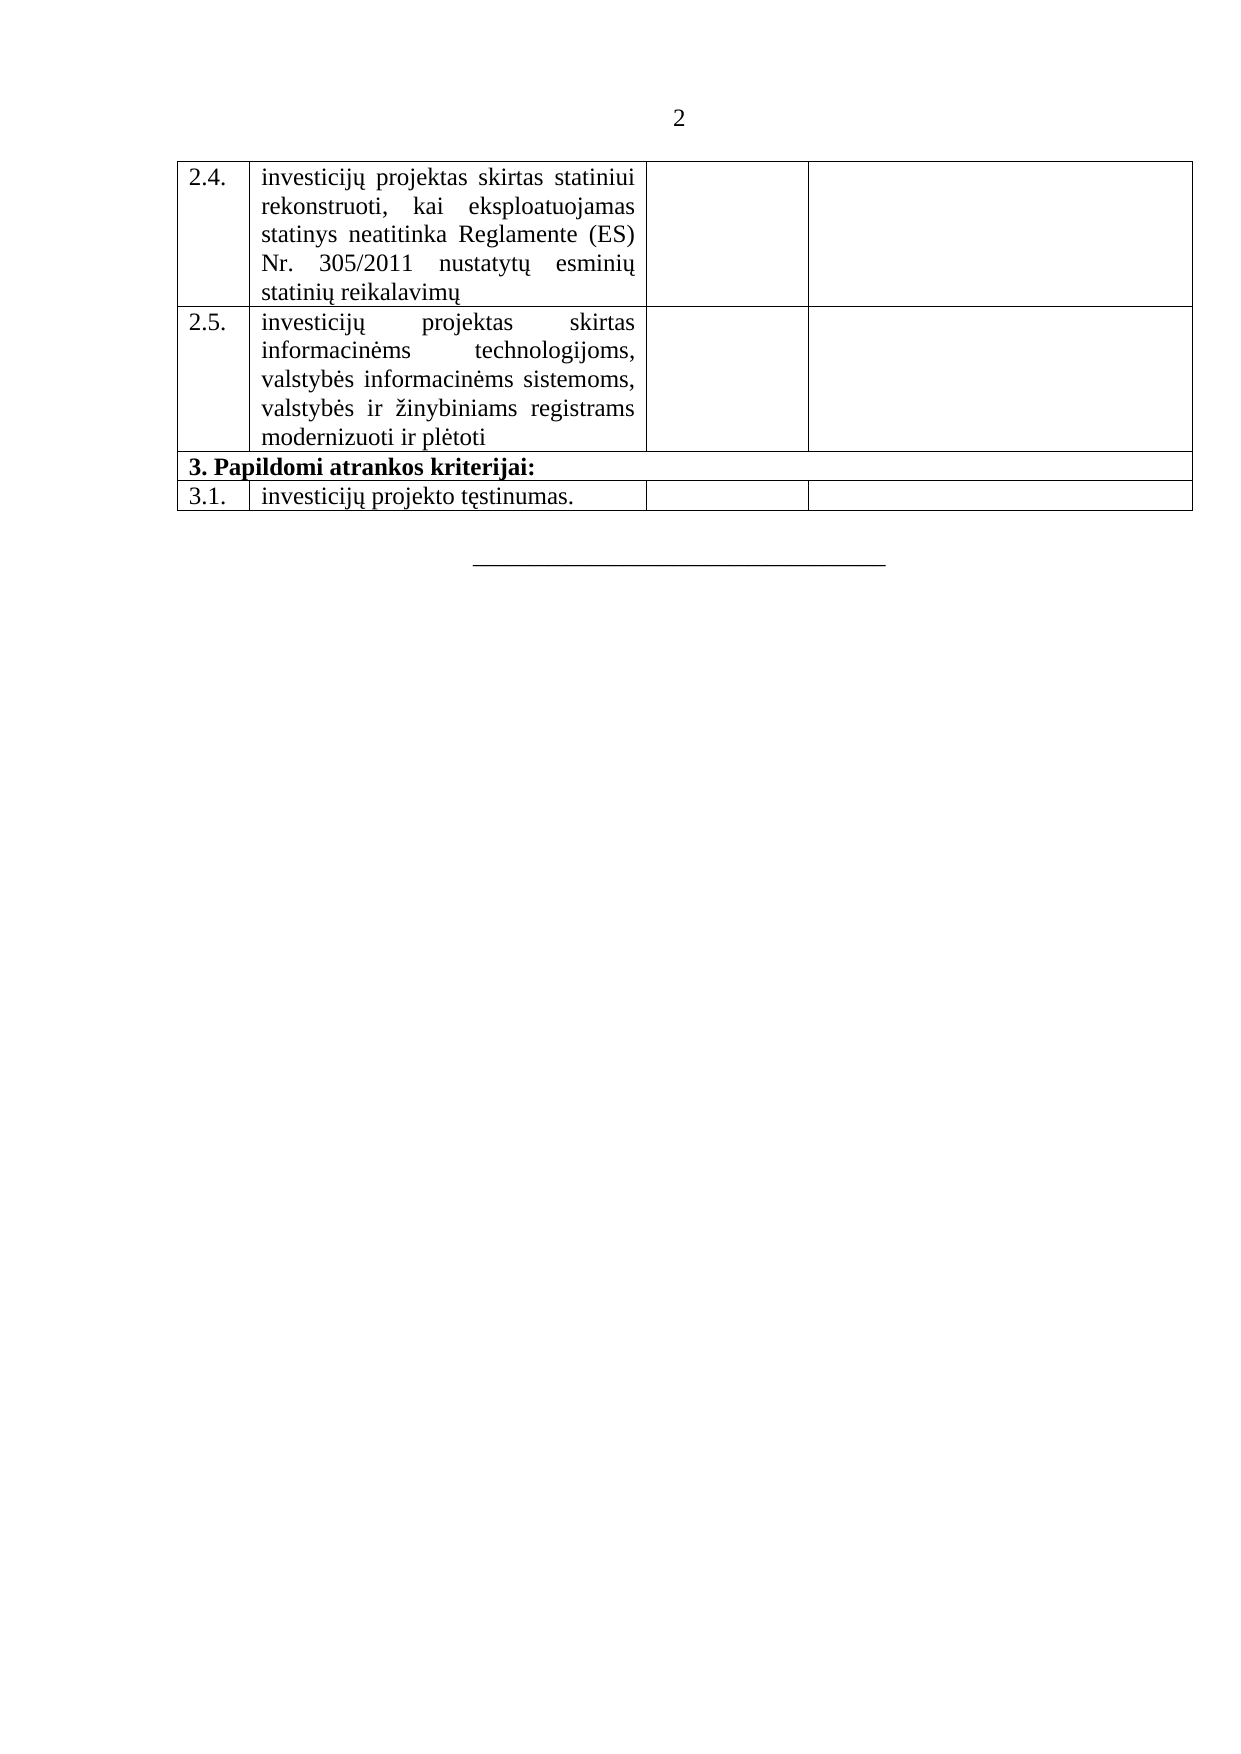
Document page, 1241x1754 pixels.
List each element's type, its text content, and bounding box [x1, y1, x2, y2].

text _________________________________ [177, 540, 1181, 569]
table_cell investicijų projektas skirtas informacinėms technologijoms, valstybės informacinėms sistemoms, valstybės ir žinybiniams registrams modernizuoti ir plėtoti [250, 307, 646, 451]
table_cell 2.4. [178, 162, 249, 306]
table_cell [809, 481, 1192, 510]
table_cell [647, 481, 808, 510]
table_cell investicijų projektas skirtas statiniui rekonstruoti, kai eksploatuojamas statinys neatitinka Reglamente (ES) Nr. 305/2011 nustatytų esminių statinių reikalavimų [250, 162, 646, 306]
table_cell [809, 162, 1192, 306]
table_cell 2.5. [178, 307, 249, 451]
table_cell [809, 307, 1192, 451]
table_cell 3.1. [178, 481, 249, 510]
table_cell [647, 162, 808, 306]
table_cell [647, 307, 808, 451]
table_cell 3. Papildomi atrankos kriterijai: [178, 452, 1192, 480]
table_cell investicijų projekto tęstinumas. [250, 481, 646, 510]
